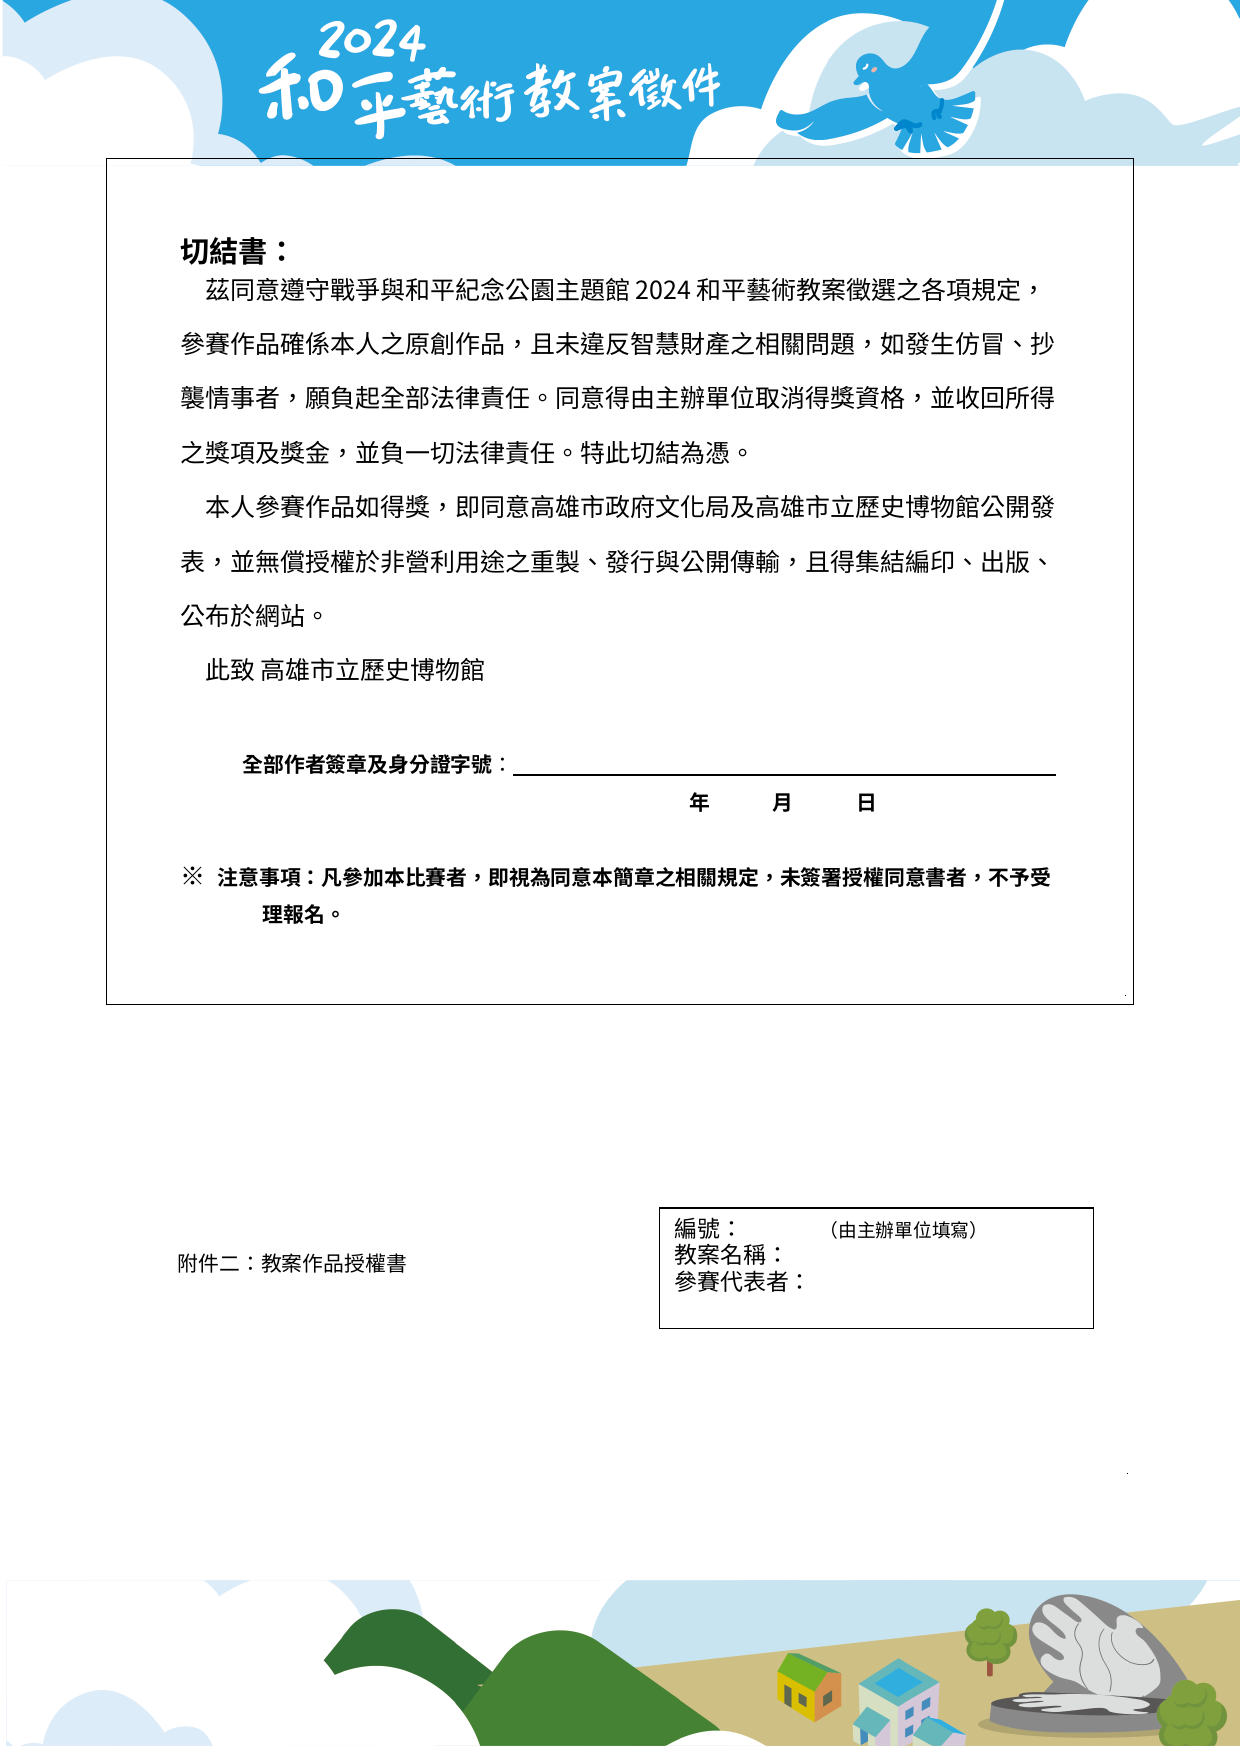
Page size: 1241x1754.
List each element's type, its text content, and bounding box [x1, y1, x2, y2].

text 附件二：教案作品授權書 [113, 1156, 1127, 1283]
table_cell 切結書： 茲同意遵守戰爭與和平紀念公園主題館2024和平藝術教案徵選之各項規定，參賽作品確係本人之原創作品，且未違反智慧財產之相關問題，如發生仿冒、抄襲情事者，願負起全部法律責任。同意得由主辦單位取消得獎資格，並收回所得之獎項及獎金，並負一切法律責任。特此切結為憑。 本人參賽作品如得獎，即同意高雄市政府文化局及高雄市立歷史博物館公開發表，並無償授權於非營利用途之重製、發行與公開傳輸，且得集結編印、出版、公布於網站。 此致 高雄市立歷史博物館 全部作者簽章及身分證字號： 年 月 日 注意事項：凡參加本比賽者，即視為同意本簡章之相關規定，未簽署授權同意書者，不予受理報名。 [107, 166, 1133, 1004]
